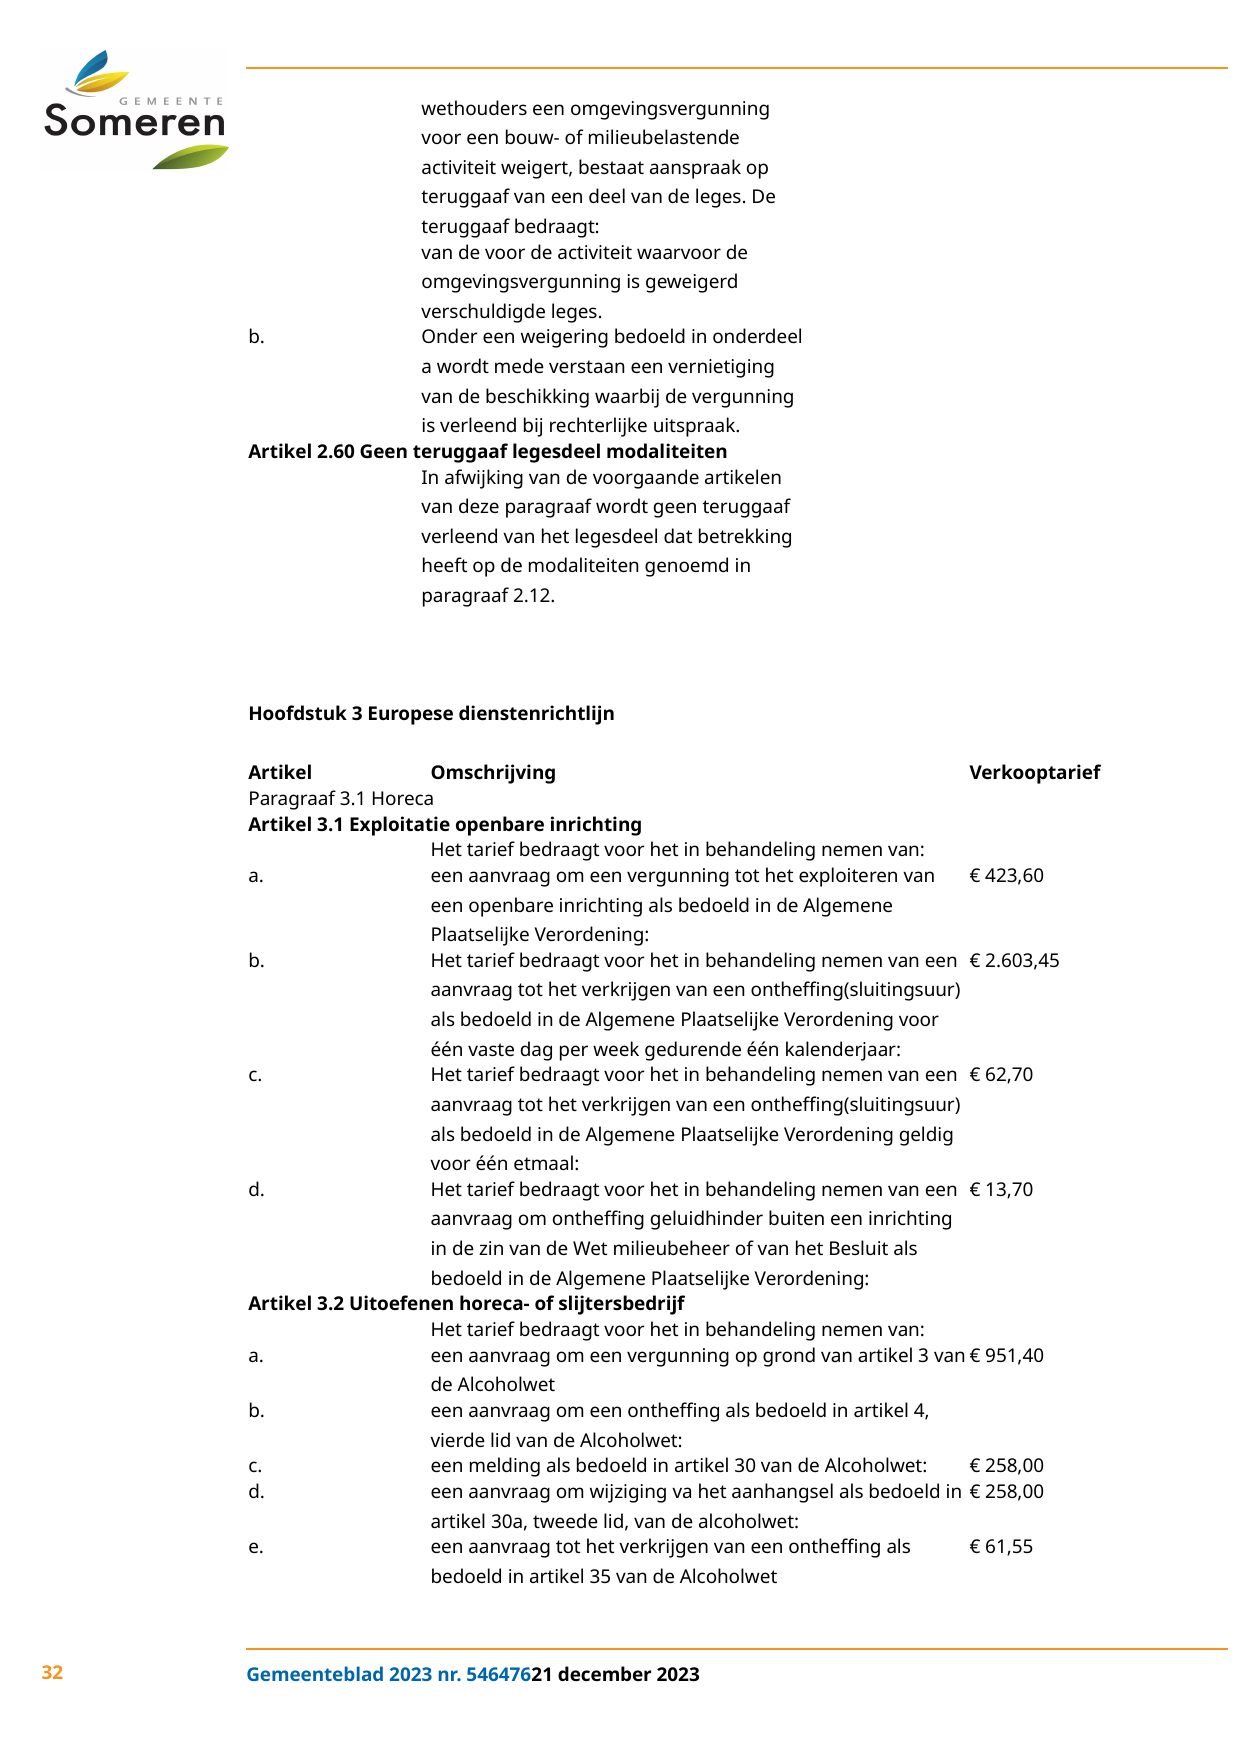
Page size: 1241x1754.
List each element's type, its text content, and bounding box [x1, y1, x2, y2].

table_cell Het tarief bedraagt voor het in behandeling nemen van: [430, 836, 969, 862]
table_header Artikel [248, 759, 430, 785]
table_cell een aanvraag om wijziging va het aanhangsel als bedoeld in artikel 30a, tweede lid, van de alcoholwet: [430, 1478, 969, 1534]
table_cell [979, 324, 1152, 438]
table_cell een aanvraag om een vergunning tot het exploiteren van een openbare inrichting als bedoeld in de Algemene Plaatselijke Verordening: [430, 862, 969, 947]
table_cell Onder een weigering bedoeld in onderdeel a wordt mede verstaan een vernietiging van de beschikking waarbij de vergunning is verleend bij rechterlijke uitspraak. [421, 324, 805, 438]
table_cell [969, 1316, 1152, 1342]
table_cell € 258,00 [969, 1478, 1152, 1534]
table_cell wethouders een omgevingsvergunning voor een bouw- of milieubelastende activiteit weigert, bestaat aanspraak op teruggaaf van een deel van de leges. De teruggaaf bedraagt: [421, 95, 805, 239]
table_cell Artikel 2.60 Geen teruggaaf legesdeel modaliteiten [248, 438, 978, 464]
table_cell [969, 1397, 1152, 1453]
table_cell € 62,70 [969, 1062, 1152, 1176]
table_cell a. [248, 1342, 430, 1397]
table_cell € 423,60 [969, 862, 1152, 947]
table_cell [248, 1316, 430, 1342]
table_cell d. [248, 1176, 430, 1291]
table_cell a. [248, 862, 430, 947]
picture [41, 47, 231, 172]
table_cell [805, 95, 978, 239]
table_cell € 13,70 [969, 1176, 1152, 1291]
table_header Verkooptarief [969, 759, 1152, 785]
table_cell e. [248, 1534, 430, 1589]
table_cell € 951,40 [969, 1342, 1152, 1397]
table_cell [805, 464, 978, 608]
table_cell [248, 836, 430, 862]
table_cell Artikel 3.2 Uitoefenen horeca- of slijtersbedrijf [248, 1291, 1152, 1316]
table_cell Het tarief bedraagt voor het in behandeling nemen van: [430, 1316, 969, 1342]
table_cell Het tarief bedraagt voor het in behandeling nemen van een aanvraag tot het verkrijgen van een ontheffing(sluitingsuur) als bedoeld in de Algemene Plaatselijke Verordening geldig voor één etmaal: [430, 1062, 969, 1176]
table_cell van de voor de activiteit waarvoor de omgevingsvergunning is geweigerd verschuldigde leges. [421, 239, 805, 324]
table_cell € 2.603,45 [969, 947, 1152, 1062]
table_cell [979, 95, 1152, 239]
table_cell b. [248, 324, 421, 438]
table_cell [248, 464, 421, 608]
table_cell Het tarief bedraagt voor het in behandeling nemen van een aanvraag tot het verkrijgen van een ontheffing(sluitingsuur) als bedoeld in de Algemene Plaatselijke Verordening voor één vaste dag per week gedurende één kalenderjaar: [430, 947, 969, 1062]
table_cell een aanvraag om een ontheffing als bedoeld in artikel 4, vierde lid van de Alcoholwet: [430, 1397, 969, 1453]
table_cell Artikel 3.1 Exploitatie openbare inrichting [248, 811, 1152, 836]
table_cell [805, 239, 978, 324]
table_cell [805, 324, 978, 438]
table_cell [969, 836, 1152, 862]
table_cell In afwijking van de voorgaande artikelen van deze paragraaf wordt geen teruggaaf verleend van het legesdeel dat betrekking heeft op de modaliteiten genoemd in paragraaf 2.12. [421, 464, 805, 608]
table_header Omschrijving [430, 759, 969, 785]
table_cell [248, 95, 421, 239]
table_cell een aanvraag om een vergunning op grond van artikel 3 van de Alcoholwet [430, 1342, 969, 1397]
table_cell [979, 464, 1152, 608]
table_cell € 61,55 [969, 1534, 1152, 1589]
table_cell b. [248, 1397, 430, 1453]
table_cell een aanvraag tot het verkrijgen van een ontheffing als bedoeld in artikel 35 van de Alcoholwet [430, 1534, 969, 1589]
table_cell [979, 239, 1152, 324]
table_cell een melding als bedoeld in artikel 30 van de Alcoholwet: [430, 1453, 969, 1478]
table_cell € 258,00 [969, 1453, 1152, 1478]
text Hoofdstuk 3 Europese dienstenrichtlijn [248, 700, 1152, 726]
table_cell [248, 239, 421, 324]
table_cell Paragraaf 3.1 Horeca [248, 785, 1152, 811]
table_cell Het tarief bedraagt voor het in behandeling nemen van een aanvraag om ontheffing geluidhinder buiten een inrichting in de zin van de Wet milieubeheer of van het Besluit als bedoeld in de Algemene Plaatselijke Verordening: [430, 1176, 969, 1291]
table_cell d. [248, 1478, 430, 1534]
table_cell c. [248, 1062, 430, 1176]
table_cell b. [248, 947, 430, 1062]
table_cell c. [248, 1453, 430, 1478]
